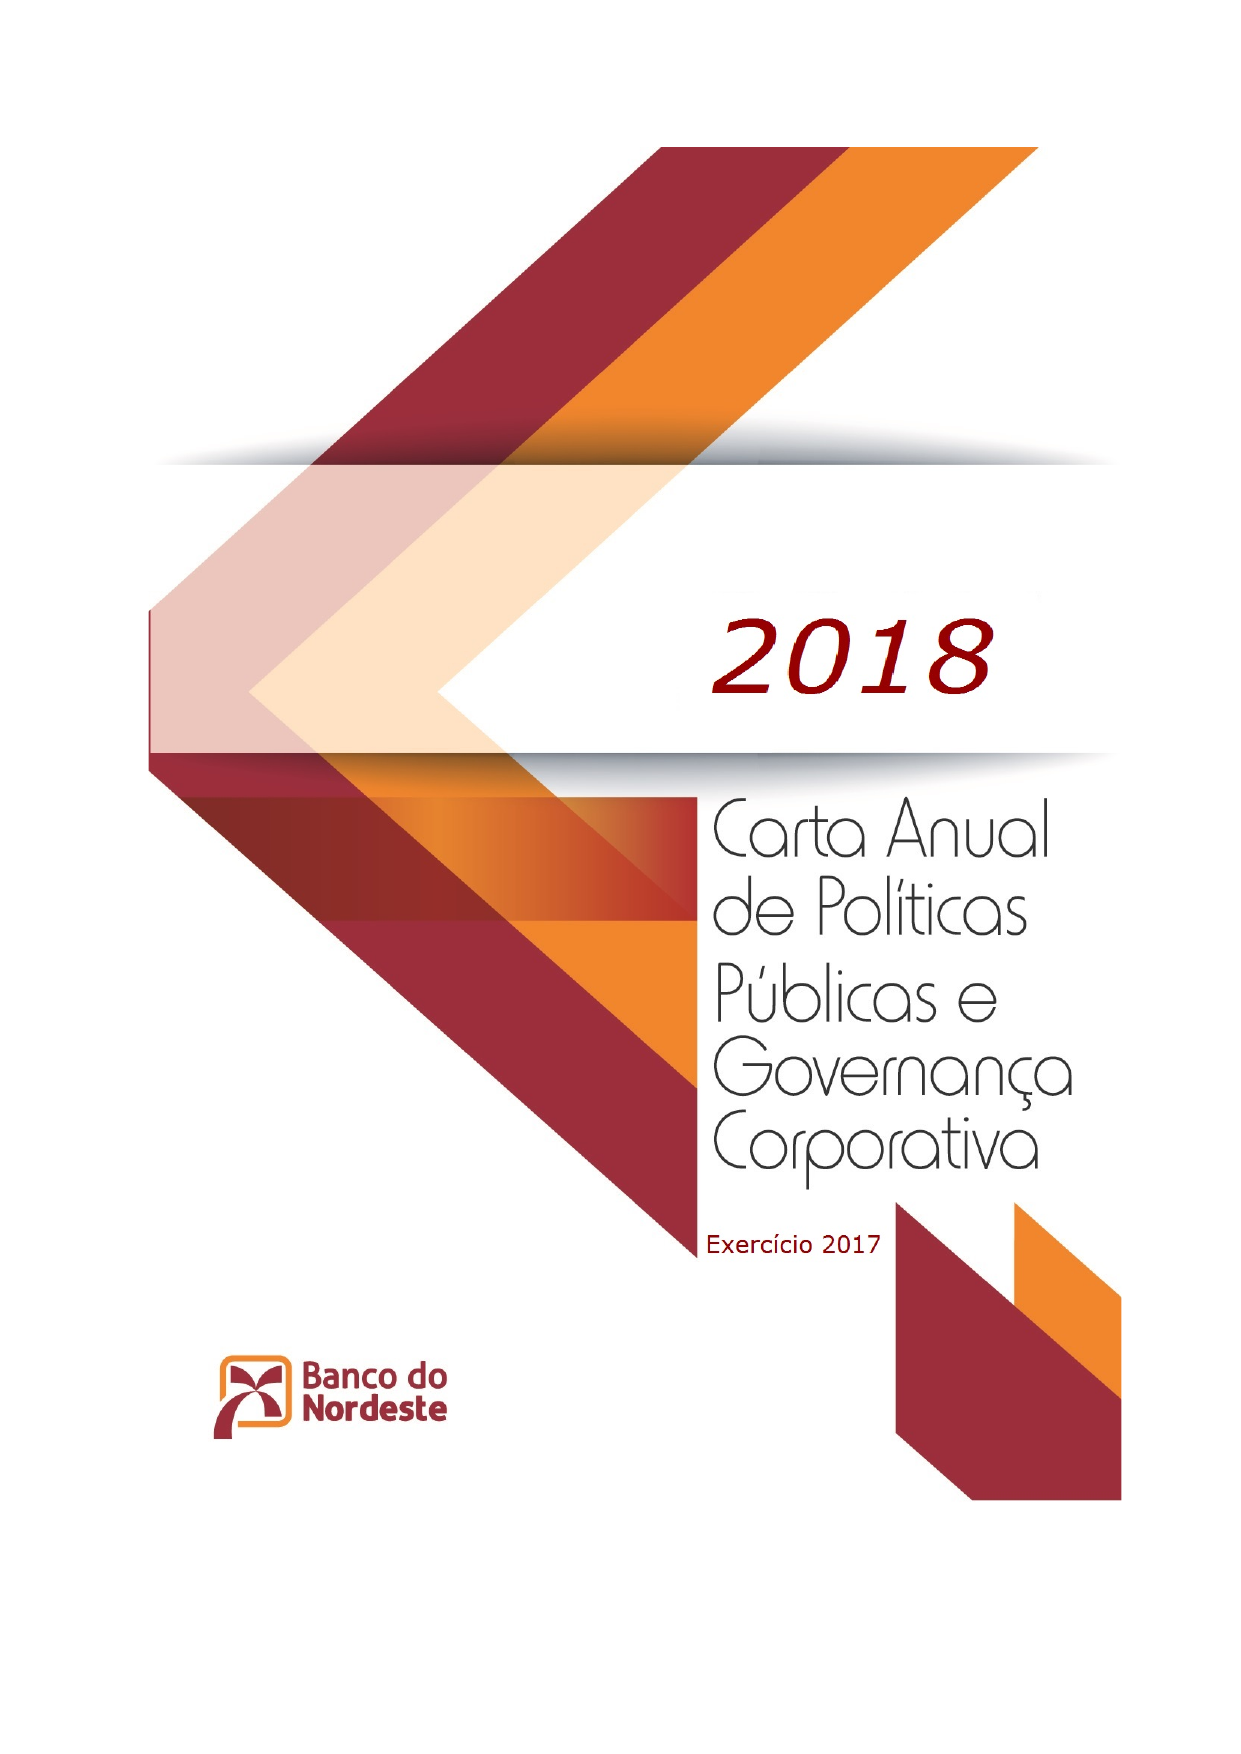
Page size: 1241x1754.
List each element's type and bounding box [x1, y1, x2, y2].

picture [148, 147, 1122, 1506]
